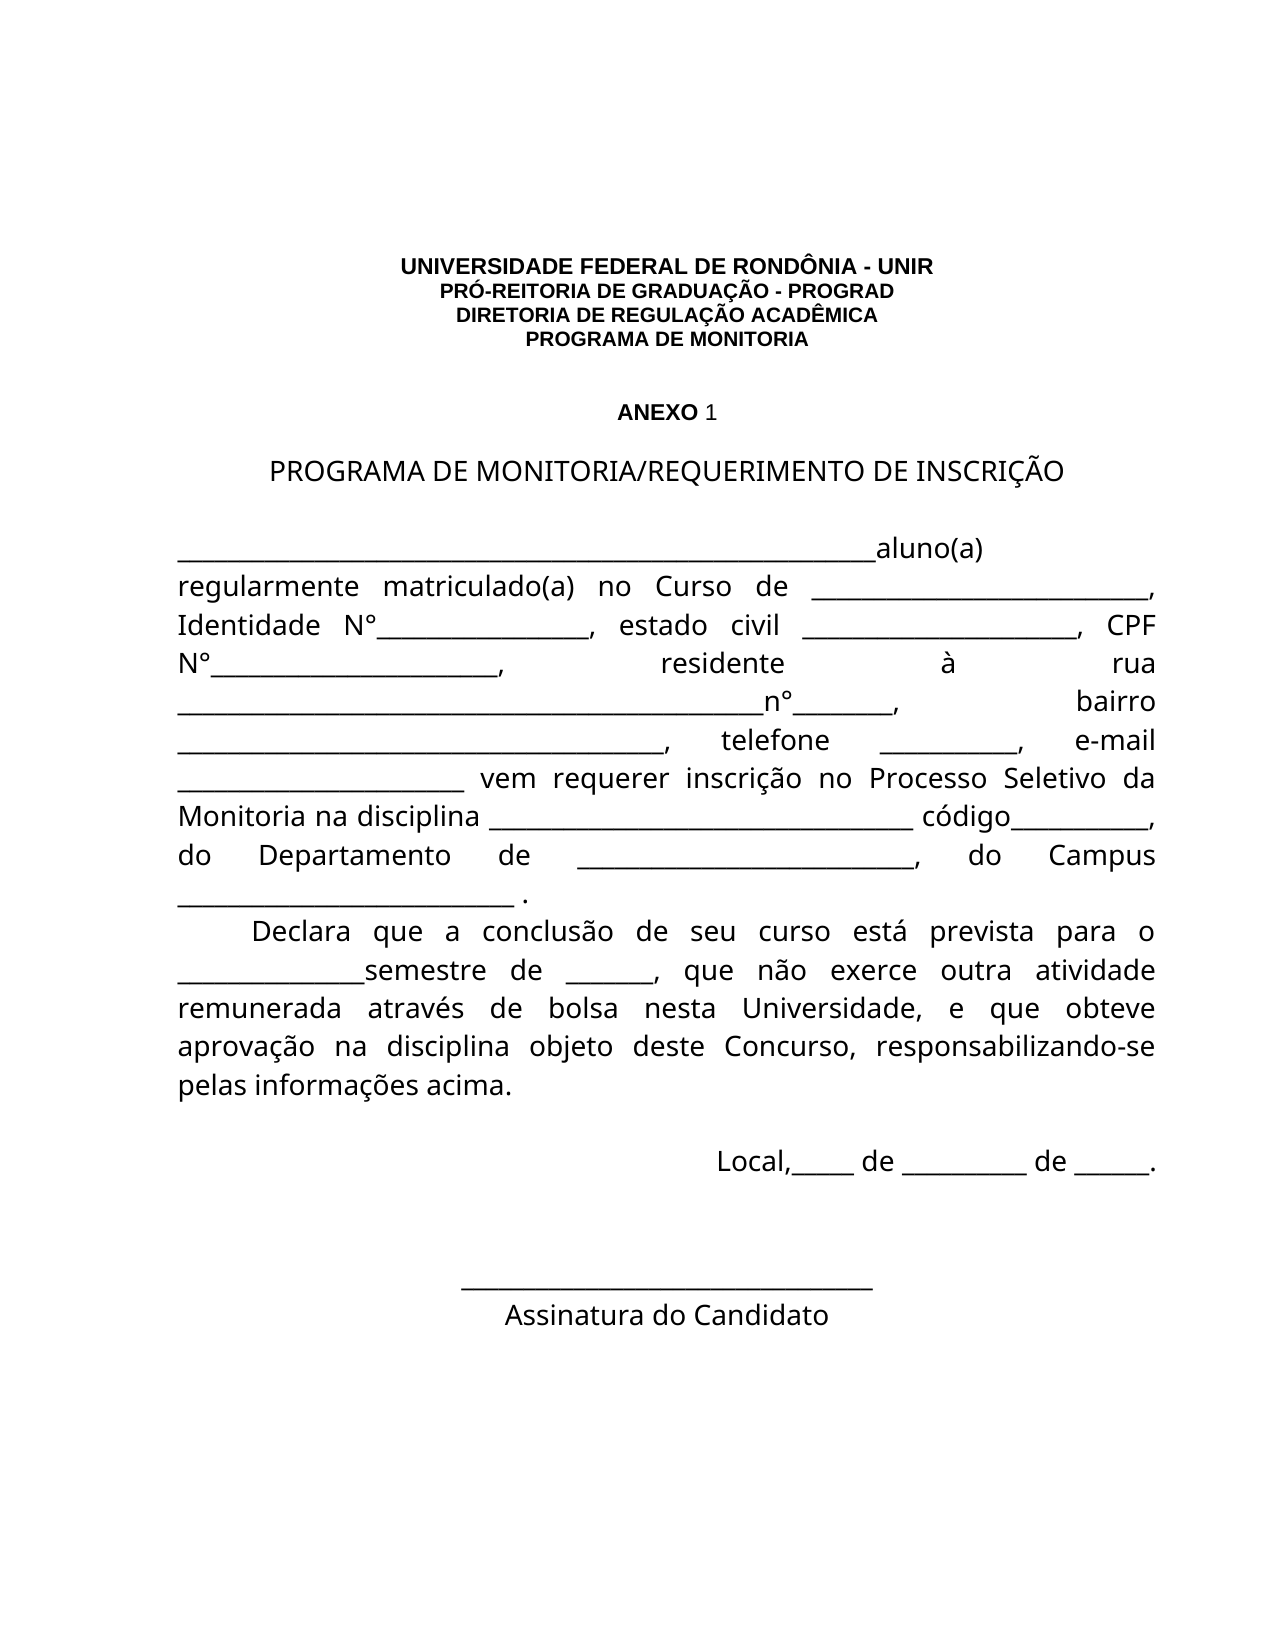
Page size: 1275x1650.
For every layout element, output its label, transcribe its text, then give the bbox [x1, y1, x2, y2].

text PROGRAMA DE MONITORIA/REQUERIMENTO DE INSCRIÇÃO [177, 452, 1157, 490]
text UNIVERSIDADE FEDERAL DE RONDÔNIA - UNIR [177, 253, 1157, 279]
text ________________________________________________________aluno(a) regularmente matriculado(a) no Curso de ___________________________, Identidade N°_________________, estado civil ______________________, CPF N°_______________________, residente à rua _______________________________________________n°________, bairro _______________________________________, telefone ___________, e-mail _______________________ vem requerer inscrição no Processo Seletivo da Monitoria na disciplina __________________________________ código___________, do Departamento de ___________________________, do Campus ___________________________ . [177, 528, 1157, 912]
text _________________________________ [177, 1257, 1157, 1295]
text Local,_____ de __________ de ______. [177, 1142, 1157, 1180]
text Assinatura do Candidato [177, 1295, 1157, 1333]
text Declara que a conclusão de seu curso está prevista para o _______________semestre de _______, que não exerce outra atividade remunerada através de bolsa nesta Universidade, e que obteve aprovação na disciplina objeto deste Concurso, responsabilizando-se pelas informações acima. [177, 912, 1157, 1103]
text ANEXO 1 [177, 399, 1157, 425]
text DIRETORIA DE REGULAÇÃO ACADÊMICA [177, 303, 1157, 327]
text PRÓ-REITORIA DE GRADUAÇÃO - PROGRAD [177, 279, 1157, 303]
text PROGRAMA DE MONITORIA [177, 327, 1157, 351]
